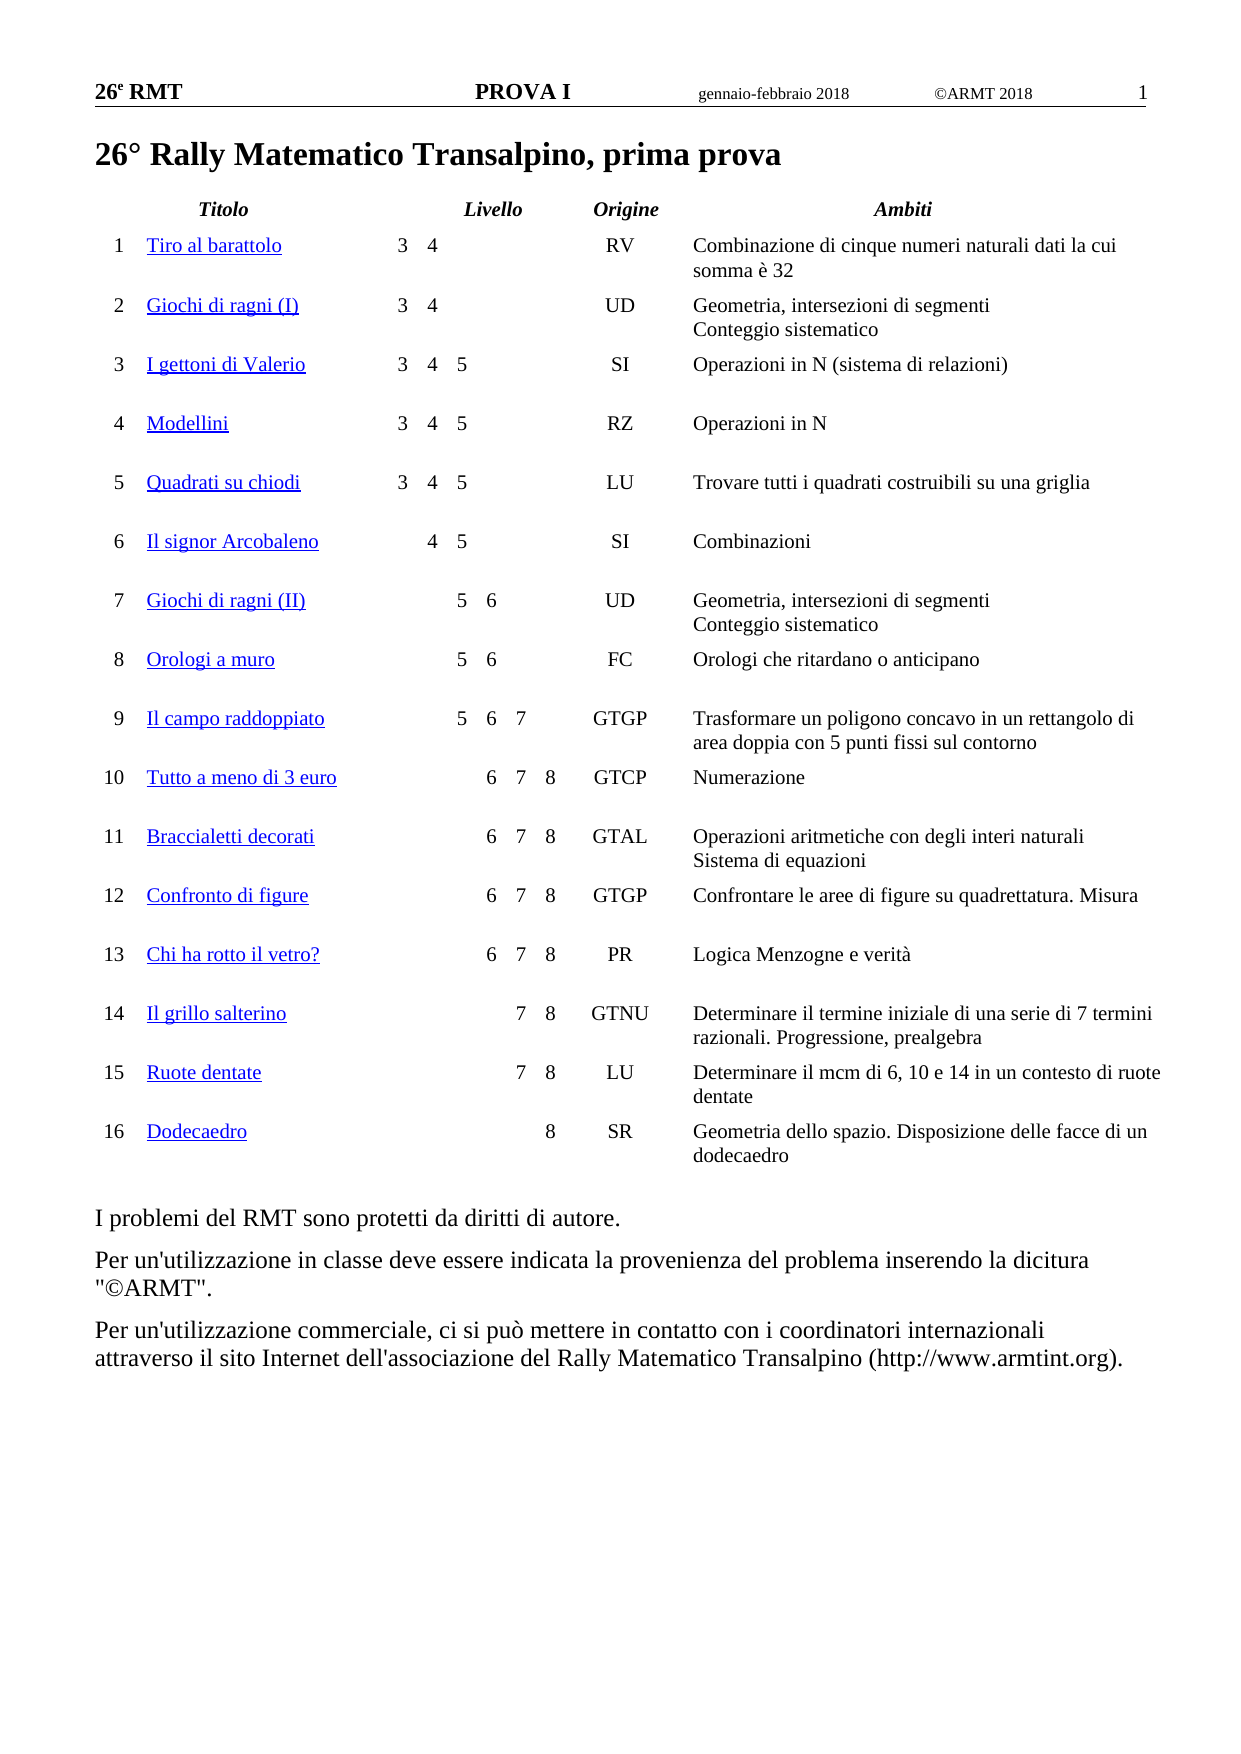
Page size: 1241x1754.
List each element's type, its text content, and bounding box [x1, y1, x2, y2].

text Per un'utilizzazione in classe deve essere indicata la provenienza del problema inserendo la dicitura "©ARMT". [94, 1245, 1146, 1302]
table_cell [416, 765, 445, 824]
table_cell [534, 411, 558, 470]
table_cell Dodecaedro [135, 1119, 386, 1178]
table_cell Il grillo salterino [135, 1001, 386, 1060]
table_header 3 [386, 234, 416, 292]
table_cell 5 [445, 706, 475, 765]
table_cell 3 [386, 411, 416, 470]
table_cell [416, 883, 445, 942]
table_cell [534, 706, 558, 765]
table_cell GTCP [559, 765, 682, 824]
table_cell I gettoni di Valerio [135, 352, 386, 411]
table_header [475, 234, 504, 292]
table_header RV [559, 234, 682, 292]
table_cell [445, 1119, 475, 1178]
table_cell 5 [445, 529, 475, 588]
table_cell [504, 529, 534, 588]
table_cell [416, 647, 445, 706]
table_cell GTGP [559, 883, 682, 942]
table_cell [416, 824, 445, 883]
table_cell [504, 588, 534, 647]
table_cell 7 [504, 1060, 534, 1119]
table_cell Numerazione [682, 765, 1180, 824]
table_cell Modellini [135, 411, 386, 470]
table_cell Operazioni in N (sistema di relazioni) [682, 352, 1180, 411]
table_cell 5 [445, 470, 475, 529]
table_cell 8 [534, 883, 558, 942]
table_cell [504, 411, 534, 470]
table_cell GTGP [559, 706, 682, 765]
table_cell Giochi di ragni (II) [135, 588, 386, 647]
table_cell [534, 352, 558, 411]
table_cell SI [559, 529, 682, 588]
table_cell [475, 529, 504, 588]
table_header 1 [95, 234, 135, 292]
table_cell 8 [95, 647, 135, 706]
table_cell 13 [95, 942, 135, 1001]
table_cell [475, 1001, 504, 1060]
table_cell LU [559, 1060, 682, 1119]
table_cell GTNU [559, 1001, 682, 1060]
table_cell 5 [445, 411, 475, 470]
table_cell 6 [475, 588, 504, 647]
table_cell 8 [534, 765, 558, 824]
table_cell 7 [95, 588, 135, 647]
table_cell [386, 942, 416, 1001]
table_cell 16 [95, 1119, 135, 1178]
table_header [445, 234, 475, 292]
table_cell Trasformare un poligono concavo in un rettangolo di area doppia con 5 punti fissi sul contorno [682, 706, 1180, 765]
table_cell 7 [504, 824, 534, 883]
table_cell [475, 293, 504, 352]
table_cell Logica Menzogne e verità [682, 942, 1180, 1001]
table_cell 4 [95, 411, 135, 470]
table_cell 6 [475, 765, 504, 824]
table_cell [386, 1001, 416, 1060]
table_cell [416, 942, 445, 1001]
table_cell Orologi a muro [135, 647, 386, 706]
table_cell UD [559, 588, 682, 647]
table_cell 5 [445, 352, 475, 411]
table_cell Chi ha rotto il vetro? [135, 942, 386, 1001]
table_cell 14 [95, 1001, 135, 1060]
table_cell 5 [445, 647, 475, 706]
table_cell 4 [416, 293, 445, 352]
table_cell [386, 588, 416, 647]
table_cell [534, 470, 558, 529]
table_cell [504, 647, 534, 706]
table_cell [386, 765, 416, 824]
table_cell [416, 588, 445, 647]
table_cell 6 [475, 824, 504, 883]
table_cell [475, 1119, 504, 1178]
table_cell [445, 942, 475, 1001]
table_cell Il signor Arcobaleno [135, 529, 386, 588]
table_cell Trovare tutti i quadrati costruibili su una griglia [682, 470, 1180, 529]
table_cell [386, 883, 416, 942]
table_cell 8 [534, 942, 558, 1001]
table_cell 6 [475, 942, 504, 1001]
table_cell Ruote dentate [135, 1060, 386, 1119]
table_cell [445, 824, 475, 883]
table_cell 3 [95, 352, 135, 411]
table_cell [445, 1001, 475, 1060]
table_cell RZ [559, 411, 682, 470]
table_cell [386, 647, 416, 706]
table_cell Geometria dello spazio. Disposizione delle facce di un dodecaedro [682, 1119, 1180, 1178]
table_cell Determinare il mcm di 6, 10 e 14 in un contesto di ruote dentate [682, 1060, 1180, 1119]
table_cell 4 [416, 411, 445, 470]
table_cell Operazioni in N [682, 411, 1180, 470]
table_cell Geometria, intersezioni di segmenti Conteggio sistematico [682, 588, 1180, 647]
table_header [534, 234, 558, 292]
table_cell Operazioni aritmetiche con degli interi naturali Sistema di equazioni [682, 824, 1180, 883]
table_cell SR [559, 1119, 682, 1178]
table_cell [504, 293, 534, 352]
table_header [504, 234, 534, 292]
table_cell FC [559, 647, 682, 706]
table_cell 3 [386, 470, 416, 529]
table_cell [416, 1001, 445, 1060]
table_cell [534, 647, 558, 706]
text Per un'utilizzazione commerciale, ci si può mettere in contatto con i coordinatori internazionali attraverso il sito Internet dell'associazione del Rally Matematico Transalpino (http://www.armtint.org). [94, 1315, 1146, 1372]
table_cell [386, 824, 416, 883]
table_cell 6 [95, 529, 135, 588]
table_cell [445, 883, 475, 942]
table_cell [445, 293, 475, 352]
text I problemi del RMT sono protetti da diritti di autore. [94, 1203, 1146, 1232]
table_cell [475, 470, 504, 529]
table_cell [475, 352, 504, 411]
table_cell Braccialetti decorati [135, 824, 386, 883]
table_cell [534, 529, 558, 588]
table_cell Confronto di figure [135, 883, 386, 942]
table_cell Tutto a meno di 3 euro [135, 765, 386, 824]
table_cell [475, 411, 504, 470]
table_cell Il campo raddoppiato [135, 706, 386, 765]
table_cell 10 [95, 765, 135, 824]
table_cell [386, 706, 416, 765]
table_cell Giochi di ragni (I) [135, 293, 386, 352]
table_cell 2 [95, 293, 135, 352]
table_cell [386, 1119, 416, 1178]
table_cell Determinare il termine iniziale di una serie di 7 termini razionali. Progressione, prealgebra [682, 1001, 1180, 1060]
table_cell Quadrati su chiodi [135, 470, 386, 529]
table_cell [416, 706, 445, 765]
table_cell 7 [504, 1001, 534, 1060]
table_cell [504, 470, 534, 529]
table_cell Confrontare le aree di figure su quadrettatura. Misura [682, 883, 1180, 942]
table_cell 5 [445, 588, 475, 647]
table_cell 8 [534, 1119, 558, 1178]
table_cell 11 [95, 824, 135, 883]
table_cell 3 [386, 293, 416, 352]
table_cell [386, 1060, 416, 1119]
table_cell 4 [416, 470, 445, 529]
table_cell 7 [504, 765, 534, 824]
table_cell [534, 588, 558, 647]
text 26° Rally Matematico Transalpino, prima prova [94, 134, 1146, 172]
table_cell 7 [504, 942, 534, 1001]
table_cell UD [559, 293, 682, 352]
table_cell PR [559, 942, 682, 1001]
table_cell Geometria, intersezioni di segmenti Conteggio sistematico [682, 293, 1180, 352]
table_cell 15 [95, 1060, 135, 1119]
text Titolo Livello Origine Ambiti [198, 197, 1146, 221]
table_cell 6 [475, 647, 504, 706]
table_cell [504, 1119, 534, 1178]
table_cell 8 [534, 824, 558, 883]
table_cell SI [559, 352, 682, 411]
table_cell 12 [95, 883, 135, 942]
table_cell [445, 765, 475, 824]
table_cell 5 [95, 470, 135, 529]
table_header Tiro al barattolo [135, 234, 386, 292]
table_cell 3 [386, 352, 416, 411]
table_cell 8 [534, 1001, 558, 1060]
table_cell 6 [475, 706, 504, 765]
table_cell [475, 1060, 504, 1119]
table_cell GTAL [559, 824, 682, 883]
table_cell [534, 293, 558, 352]
table_cell LU [559, 470, 682, 529]
table_cell 9 [95, 706, 135, 765]
table_header 4 [416, 234, 445, 292]
table_cell 4 [416, 352, 445, 411]
table_cell 8 [534, 1060, 558, 1119]
table_cell [445, 1060, 475, 1119]
table_cell 4 [416, 529, 445, 588]
table_cell Orologi che ritardano o anticipano [682, 647, 1180, 706]
table_cell Combinazioni [682, 529, 1180, 588]
table_cell 7 [504, 883, 534, 942]
table_cell 7 [504, 706, 534, 765]
table_cell 6 [475, 883, 504, 942]
table_cell [416, 1119, 445, 1178]
table_cell [416, 1060, 445, 1119]
table_header Combinazione di cinque numeri naturali dati la cui somma è 32 [682, 234, 1180, 292]
table_cell [504, 352, 534, 411]
table_cell [386, 529, 416, 588]
